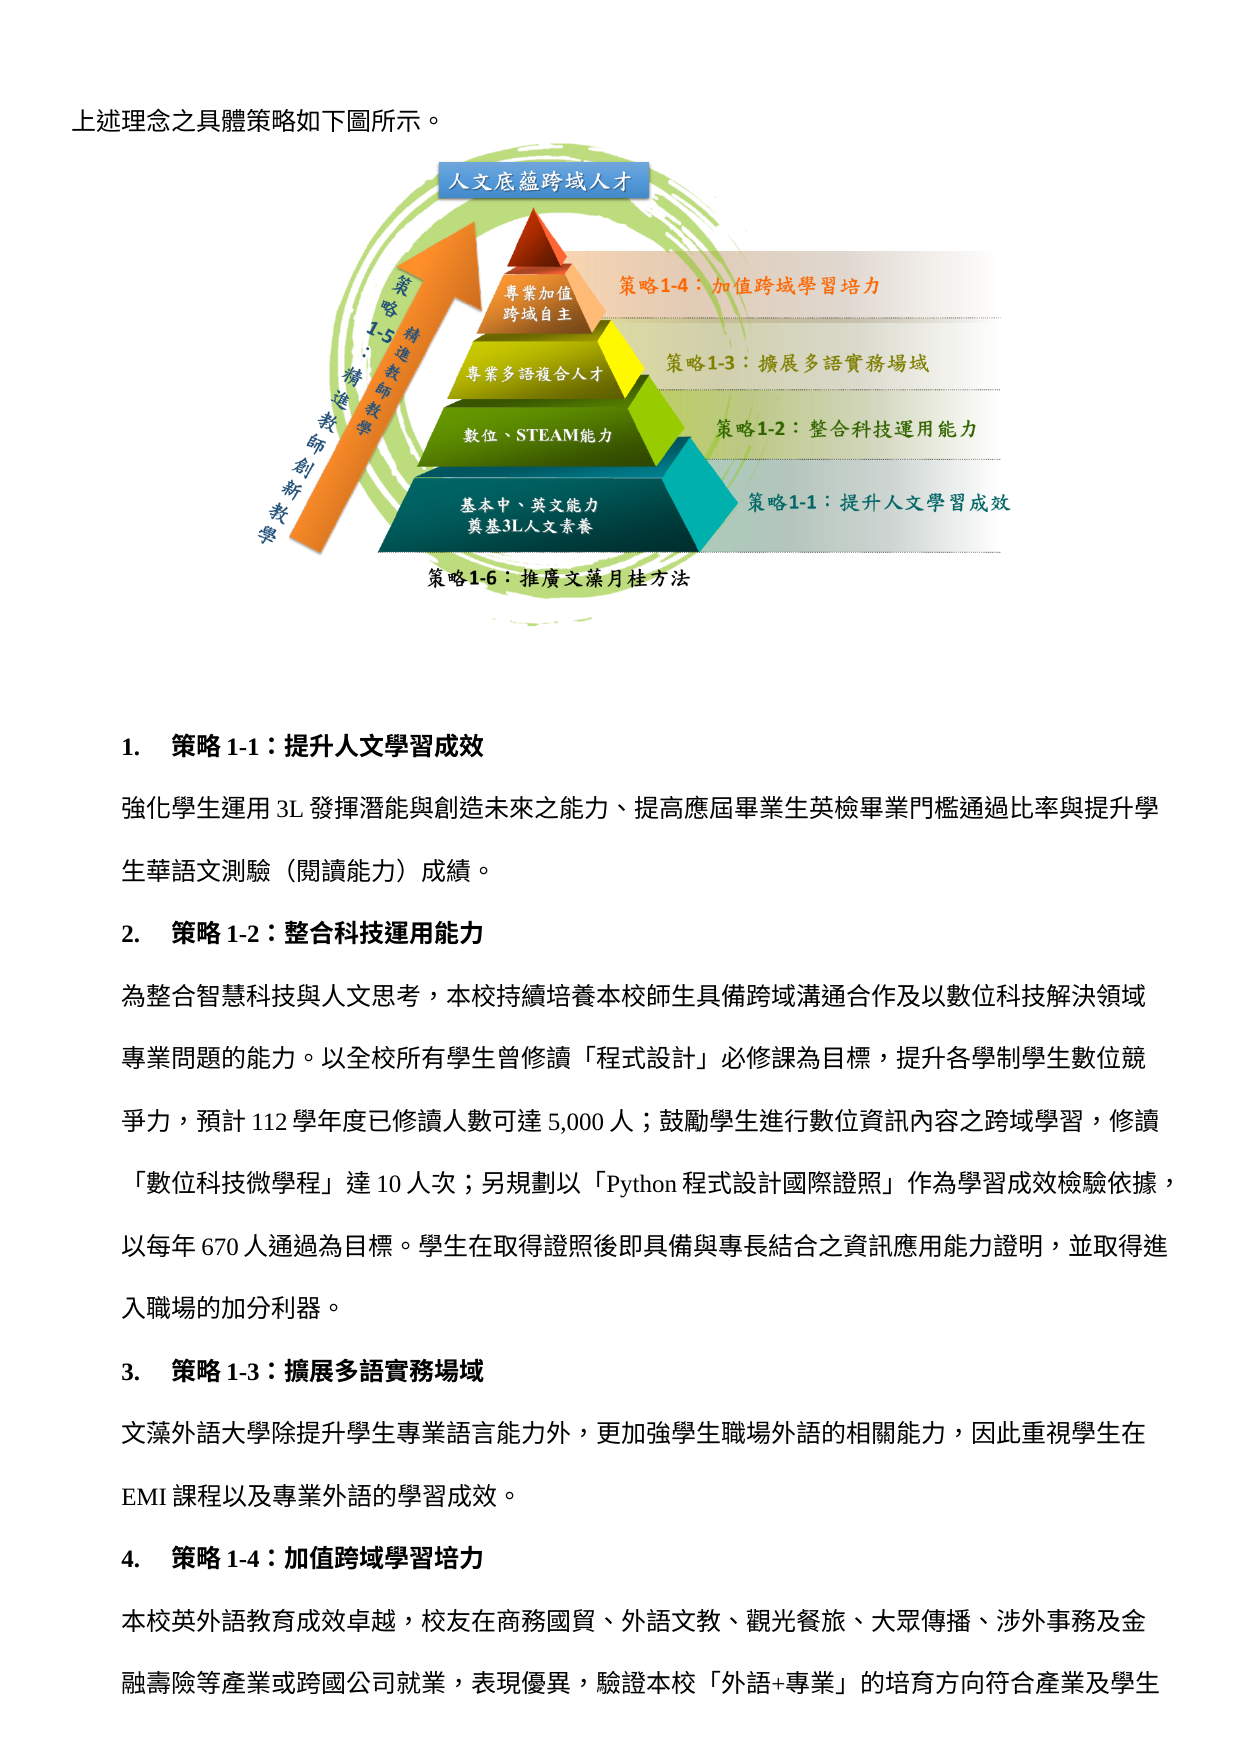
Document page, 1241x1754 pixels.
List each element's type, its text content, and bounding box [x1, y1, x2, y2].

text 1. 策略1-1：提升人文學習成效 [121, 703, 1169, 765]
text 文藻外語大學除提升學生專業語言能力外，更加強學生職場外語的相關能力，因此重視學生在EMI課程以及專業外語的學習成效。 [121, 1390, 1169, 1515]
text 上述理念之具體策略如下圖所示。 [71, 78, 1169, 140]
text 4. 策略1-4：加值跨域學習培力 [121, 1515, 1169, 1578]
text 本校英外語教育成效卓越，校友在商務國貿、外語文教、觀光餐旅、大眾傳播、涉外事務及金融壽險等產業或跨國公司就業，表現優異，驗證本校「外語+專業」的培育方向符合產業及學生 [121, 1578, 1169, 1703]
text 強化學生運用3L發揮潛能與創造未來之能力、提高應屆畢業生英檢畢業門檻通過比率與提升學生華語文測驗（閱讀能力）成績。 [121, 765, 1169, 890]
text 3. 策略1-3：擴展多語實務場域 [121, 1328, 1169, 1390]
text 2. 策略1-2：整合科技運用能力 [121, 890, 1169, 953]
text 為整合智慧科技與人文思考，本校持續培養本校師生具備跨域溝通合作及以數位科技解決領域專業問題的能力。以全校所有學生曾修讀「程式設計」必修課為目標，提升各學制學生數位競爭力，預計112學年度已修讀人數可達5,000人；鼓勵學生進行數位資訊內容之跨域學習，修讀「數位科技微學程」達10人次；另規劃以「Python程式設計國際證照」作為學習成效檢驗依據，以每年670人通過為目標。學生在取得證照後即具備與專長結合之資訊應用能力證明，並取得進入職場的加分利器。 [121, 953, 1169, 1328]
